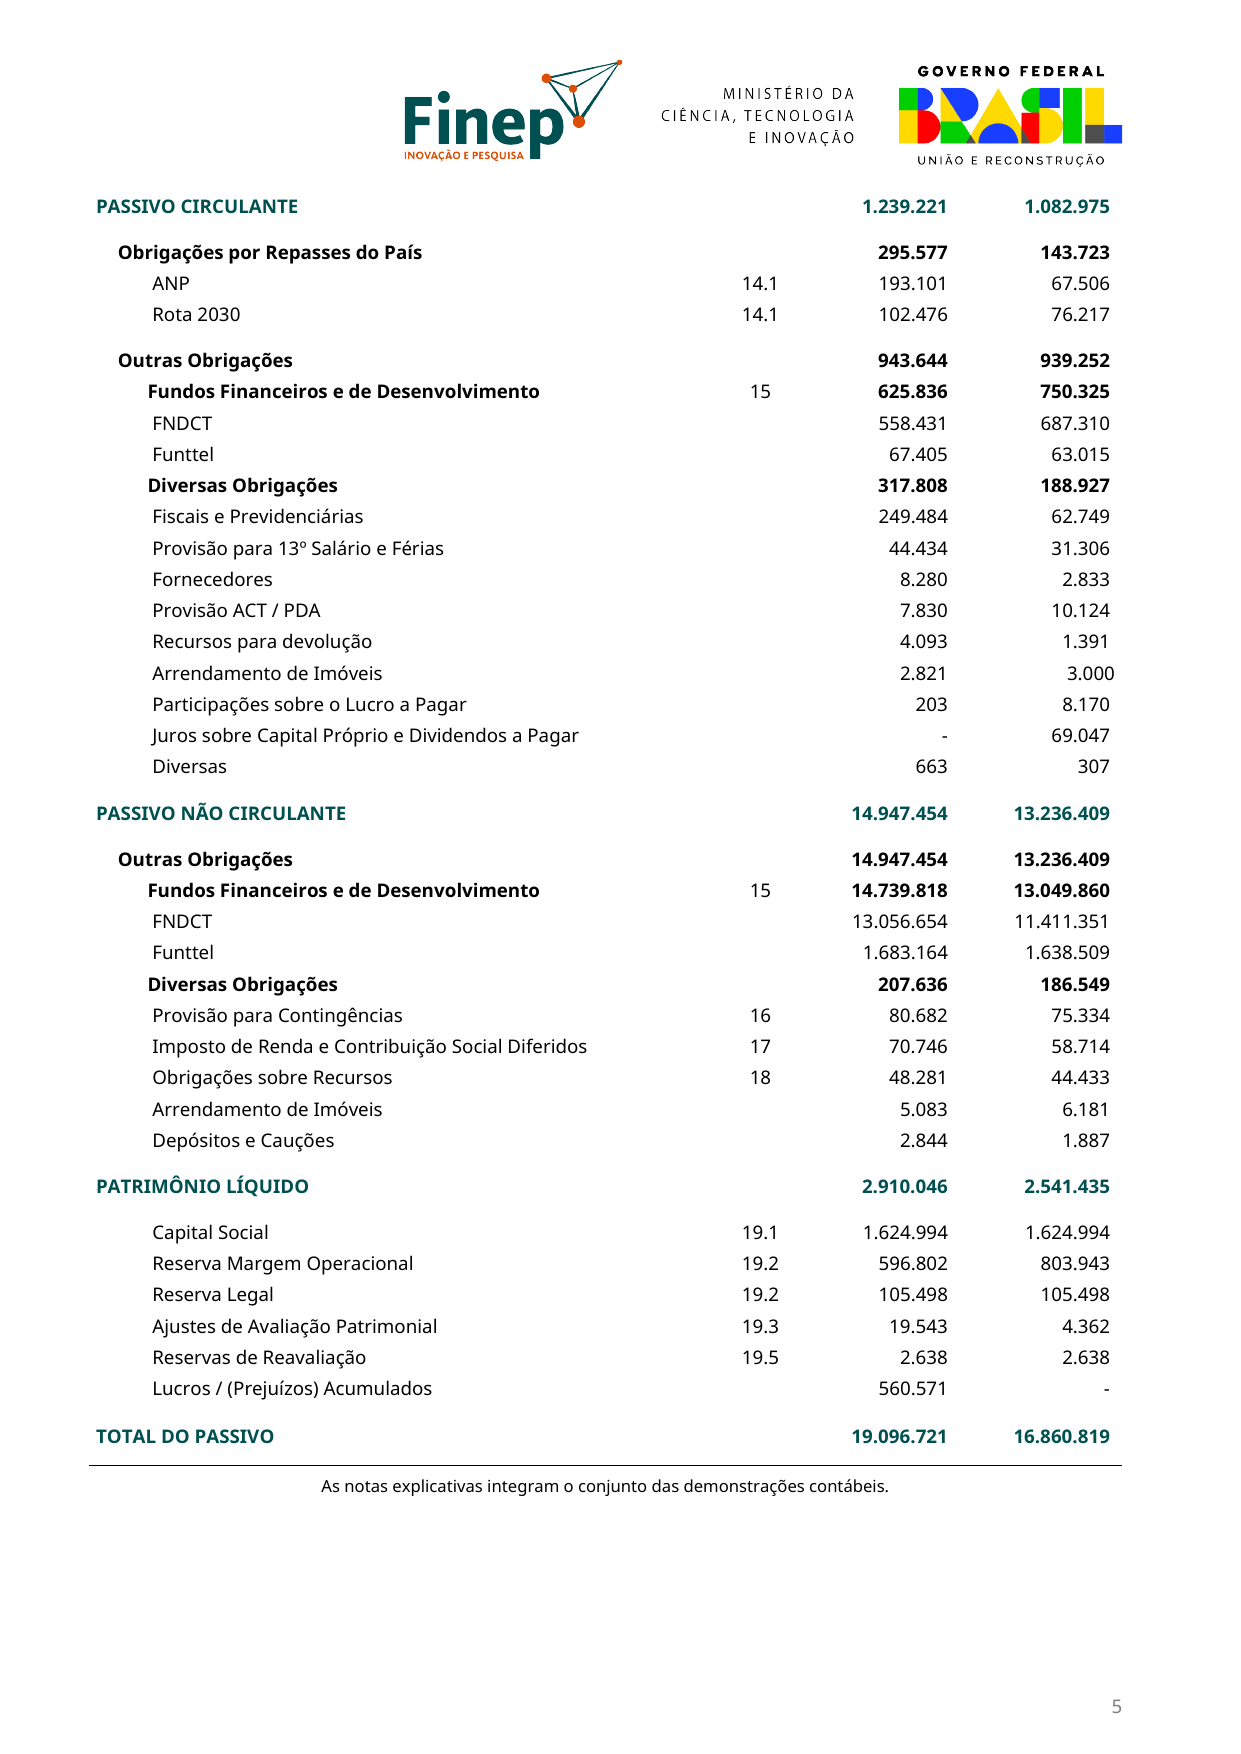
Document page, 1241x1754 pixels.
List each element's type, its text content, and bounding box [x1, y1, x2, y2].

table_cell 939.252 [980, 345, 1122, 376]
table_cell 307 [980, 751, 1122, 782]
table_cell [980, 1202, 1122, 1216]
table_cell [980, 828, 1122, 843]
table_cell [724, 330, 797, 345]
table_cell [797, 439, 818, 470]
table_cell 1.887 [980, 1124, 1122, 1156]
table_cell 10.124 [980, 595, 1122, 626]
table_cell [797, 564, 818, 595]
table_cell Arrendamento de Imóveis [89, 1093, 723, 1124]
table_cell 803.943 [980, 1248, 1122, 1279]
table_cell [797, 407, 818, 438]
table_cell [724, 968, 797, 999]
table_cell [724, 1202, 797, 1216]
table_cell [797, 221, 818, 236]
table_cell 1.624.994 [818, 1216, 960, 1248]
table_cell 2.844 [818, 1124, 960, 1156]
table_cell FNDCT [89, 906, 723, 937]
table_cell [724, 564, 797, 595]
table_cell [960, 407, 980, 438]
table_cell 13.236.409 [980, 843, 1122, 874]
table_cell [797, 689, 818, 720]
table_cell 4.093 [818, 626, 960, 657]
table_cell Imposto de Renda e Contribuição Social Diferidos [89, 1031, 723, 1062]
table_cell 105.498 [980, 1279, 1122, 1310]
table_cell [797, 236, 818, 267]
table_cell [724, 501, 797, 532]
table_cell [960, 532, 980, 563]
table_cell [797, 1419, 818, 1453]
table_cell [797, 345, 818, 376]
table_cell [797, 532, 818, 563]
table_cell 31.306 [980, 532, 1122, 563]
table_cell [724, 906, 797, 937]
table_cell 19.1 [724, 1216, 797, 1248]
table_cell 1.638.509 [980, 937, 1122, 968]
table_cell [797, 299, 818, 330]
table_cell Obrigações sobre Recursos [89, 1062, 723, 1093]
table_cell [724, 782, 797, 797]
table_cell [797, 843, 818, 874]
table_cell Participações sobre o Lucro a Pagar [89, 689, 723, 720]
table_cell [797, 190, 818, 221]
table_cell [797, 1216, 818, 1248]
table_cell 76.217 [980, 299, 1122, 330]
table_cell 558.431 [818, 407, 960, 438]
table_cell Fornecedores [89, 564, 723, 595]
table_cell 2.833 [980, 564, 1122, 595]
table_cell 14.739.818 [818, 874, 960, 906]
table_cell [980, 1404, 1122, 1419]
table_cell [960, 999, 980, 1031]
table_cell [960, 657, 980, 688]
table_cell 2.541.435 [980, 1170, 1122, 1202]
table_cell [960, 1031, 980, 1062]
table_cell [960, 874, 980, 906]
table_cell 1.624.994 [980, 1216, 1122, 1248]
table_cell [960, 501, 980, 532]
table_cell [797, 1093, 818, 1124]
table_cell ANP [89, 268, 723, 299]
table_cell 44.434 [818, 532, 960, 563]
table_cell 249.484 [818, 501, 960, 532]
table_cell [724, 439, 797, 470]
table_cell [960, 1093, 980, 1124]
table_cell Diversas Obrigações [89, 968, 723, 999]
table_cell [980, 782, 1122, 797]
table_cell 295.577 [818, 236, 960, 267]
table_cell [960, 1062, 980, 1093]
table_cell [797, 999, 818, 1031]
table_cell [797, 1404, 818, 1419]
table_cell [960, 1170, 980, 1202]
table_cell [960, 1419, 980, 1453]
table_cell [960, 689, 980, 720]
table_cell 3.000 [980, 657, 1122, 688]
table_cell Funttel [89, 439, 723, 470]
table_cell [89, 1202, 723, 1216]
table_cell 15 [724, 874, 797, 906]
table_cell [724, 797, 797, 828]
table_cell 2.910.046 [818, 1170, 960, 1202]
table_cell [960, 595, 980, 626]
table_cell 203 [818, 689, 960, 720]
table_cell [797, 937, 818, 968]
table_cell - [818, 720, 960, 751]
table_cell Provisão para Contingências [89, 999, 723, 1031]
table_cell 17 [724, 1031, 797, 1062]
table_cell [960, 268, 980, 299]
table_cell [960, 968, 980, 999]
table_cell [960, 345, 980, 376]
table_cell [724, 1093, 797, 1124]
table_cell [797, 595, 818, 626]
table_cell Recursos para devolução [89, 626, 723, 657]
table_cell Rota 2030 [89, 299, 723, 330]
table_cell 19.2 [724, 1279, 797, 1310]
table_cell Ajustes de Avaliação Patrimonial [89, 1310, 723, 1341]
table_cell [797, 376, 818, 407]
table_cell Provisão para 13º Salário e Férias [89, 532, 723, 563]
table_cell [818, 1202, 960, 1216]
table_cell Fundos Financeiros e de Desenvolvimento [89, 376, 723, 407]
table_cell [960, 843, 980, 874]
table_cell [960, 1202, 980, 1216]
table_cell [960, 782, 980, 797]
table_cell 19.5 [724, 1341, 797, 1373]
table_cell 102.476 [818, 299, 960, 330]
table_cell [797, 1156, 818, 1170]
table_cell 14.1 [724, 268, 797, 299]
table_cell 6.181 [980, 1093, 1122, 1124]
table_cell [797, 1279, 818, 1310]
table_cell [797, 1062, 818, 1093]
table_cell [89, 330, 723, 345]
table_cell 16.860.819 [980, 1419, 1122, 1453]
table_cell 19.543 [818, 1310, 960, 1341]
table_cell 63.015 [980, 439, 1122, 470]
table_cell FNDCT [89, 407, 723, 438]
table_cell [960, 1310, 980, 1341]
table_cell [960, 751, 980, 782]
table_cell [980, 330, 1122, 345]
table_cell [960, 1453, 980, 1465]
table_cell 188.927 [980, 470, 1122, 501]
table_cell [724, 1404, 797, 1419]
table_cell [960, 221, 980, 236]
table_cell 1.082.975 [980, 190, 1122, 221]
table_cell [818, 1453, 960, 1465]
table_cell [818, 221, 960, 236]
table_cell [797, 470, 818, 501]
table_cell 7.830 [818, 595, 960, 626]
table_cell As notas explicativas integram o conjunto das demonstrações contábeis. [89, 1466, 1122, 1506]
table_cell Depósitos e Cauções [89, 1124, 723, 1156]
table_cell [960, 1341, 980, 1373]
table_cell [89, 828, 723, 843]
table_cell 80.682 [818, 999, 960, 1031]
table_cell [797, 751, 818, 782]
table_cell [724, 828, 797, 843]
table_cell [724, 1373, 797, 1404]
table_cell [960, 720, 980, 751]
table_cell [724, 1170, 797, 1202]
table_cell 2.638 [980, 1341, 1122, 1373]
table_cell [797, 626, 818, 657]
table_cell [89, 1453, 723, 1465]
table_cell 14.947.454 [818, 797, 960, 828]
table_cell 58.714 [980, 1031, 1122, 1062]
table_cell [89, 1404, 723, 1419]
table_cell 67.506 [980, 268, 1122, 299]
table_cell [797, 874, 818, 906]
table_cell 4.362 [980, 1310, 1122, 1341]
table_cell [797, 828, 818, 843]
table_cell 13.236.409 [980, 797, 1122, 828]
table_cell [818, 828, 960, 843]
table_cell [797, 1170, 818, 1202]
table_cell [960, 236, 980, 267]
table_cell Diversas Obrigações [89, 470, 723, 501]
table_cell [724, 221, 797, 236]
table_cell 317.808 [818, 470, 960, 501]
table_cell 16 [724, 999, 797, 1031]
table_cell [960, 564, 980, 595]
table_cell [797, 1031, 818, 1062]
table_cell [960, 1404, 980, 1419]
table_cell Fiscais e Previdenciárias [89, 501, 723, 532]
table_cell Provisão ACT / PDA [89, 595, 723, 626]
table_cell 1.391 [980, 626, 1122, 657]
table_cell 19.2 [724, 1248, 797, 1279]
table_cell [724, 1156, 797, 1170]
table_cell 2.638 [818, 1341, 960, 1373]
table_cell Reserva Legal [89, 1279, 723, 1310]
table_cell 14.947.454 [818, 843, 960, 874]
table_cell [724, 937, 797, 968]
table_cell Obrigações por Repasses do País [89, 236, 723, 267]
table_cell [797, 1453, 818, 1465]
table_cell [818, 782, 960, 797]
table_cell [797, 968, 818, 999]
table_cell [724, 751, 797, 782]
table_cell [797, 1124, 818, 1156]
table_cell [724, 1453, 797, 1465]
table_cell 596.802 [818, 1248, 960, 1279]
table_cell [960, 1248, 980, 1279]
table_cell PATRIMÔNIO LÍQUIDO [89, 1170, 723, 1202]
table_cell 11.411.351 [980, 906, 1122, 937]
table_cell [797, 1202, 818, 1216]
table_cell [724, 470, 797, 501]
table_cell [818, 1404, 960, 1419]
table_cell 19.096.721 [818, 1419, 960, 1453]
table_cell [818, 1156, 960, 1170]
table_cell [960, 828, 980, 843]
table_cell [797, 1310, 818, 1341]
table_cell 560.571 [818, 1373, 960, 1404]
table_cell [960, 190, 980, 221]
table_cell [960, 1124, 980, 1156]
table_cell - [980, 1373, 1122, 1404]
table_cell 186.549 [980, 968, 1122, 999]
table_cell [797, 501, 818, 532]
table_cell [960, 376, 980, 407]
table_cell [724, 407, 797, 438]
table_cell [724, 345, 797, 376]
table_cell Lucros / (Prejuízos) Acumulados [89, 1373, 723, 1404]
table_cell 750.325 [980, 376, 1122, 407]
table_cell [797, 906, 818, 937]
table_cell [960, 1156, 980, 1170]
table_cell [980, 1156, 1122, 1170]
table_cell [797, 1341, 818, 1373]
table_cell Funttel [89, 937, 723, 968]
table_cell [797, 1373, 818, 1404]
table_cell Outras Obrigações [89, 843, 723, 874]
table_cell [960, 470, 980, 501]
table_cell 1.683.164 [818, 937, 960, 968]
table_cell [724, 1124, 797, 1156]
table_cell [960, 797, 980, 828]
table_cell 75.334 [980, 999, 1122, 1031]
table_cell [797, 797, 818, 828]
table_cell 15 [724, 376, 797, 407]
table_cell 18 [724, 1062, 797, 1093]
table_cell Outras Obrigações [89, 345, 723, 376]
table_cell [797, 720, 818, 751]
table_cell 143.723 [980, 236, 1122, 267]
table_cell [89, 221, 723, 236]
table_cell [960, 330, 980, 345]
table_cell 943.644 [818, 345, 960, 376]
table_cell TOTAL DO PASSIVO [89, 1419, 723, 1453]
table_cell 67.405 [818, 439, 960, 470]
table_cell [89, 1156, 723, 1170]
table_cell 13.056.654 [818, 906, 960, 937]
table_cell 19.3 [724, 1310, 797, 1341]
table_cell [89, 782, 723, 797]
table_cell 14.1 [724, 299, 797, 330]
table_cell 44.433 [980, 1062, 1122, 1093]
table_cell [960, 626, 980, 657]
table_cell 62.749 [980, 501, 1122, 532]
table_cell [960, 1216, 980, 1248]
table_cell [960, 937, 980, 968]
table_cell 8.170 [980, 689, 1122, 720]
table_cell [724, 626, 797, 657]
table_cell 1.239.221 [818, 190, 960, 221]
table_cell 625.836 [818, 376, 960, 407]
table_cell [797, 657, 818, 688]
table_cell [960, 299, 980, 330]
table_cell Capital Social [89, 1216, 723, 1248]
table_cell [724, 689, 797, 720]
table_cell [797, 782, 818, 797]
table_cell [724, 236, 797, 267]
table_cell Fundos Financeiros e de Desenvolvimento [89, 874, 723, 906]
table_cell [724, 595, 797, 626]
table_cell [724, 657, 797, 688]
table_cell [797, 1248, 818, 1279]
table_cell [724, 1419, 797, 1453]
table_cell [724, 720, 797, 751]
table_cell 2.821 [818, 657, 960, 688]
table_cell 13.049.860 [980, 874, 1122, 906]
table_cell 193.101 [818, 268, 960, 299]
picture [404, 60, 1123, 167]
table_cell Diversas [89, 751, 723, 782]
table_cell 207.636 [818, 968, 960, 999]
table_cell 5.083 [818, 1093, 960, 1124]
table_cell 69.047 [980, 720, 1122, 751]
table_cell [980, 221, 1122, 236]
table_cell 663 [818, 751, 960, 782]
table_cell 105.498 [818, 1279, 960, 1310]
table_cell PASSIVO CIRCULANTE [89, 190, 723, 221]
table_cell [797, 330, 818, 345]
table_cell [960, 439, 980, 470]
table_cell [797, 268, 818, 299]
table_cell [960, 1373, 980, 1404]
table_cell Reservas de Reavaliação [89, 1341, 723, 1373]
table_cell PASSIVO NÃO CIRCULANTE [89, 797, 723, 828]
table_cell [818, 330, 960, 345]
table_cell 8.280 [818, 564, 960, 595]
table_cell Reserva Margem Operacional [89, 1248, 723, 1279]
table_cell Juros sobre Capital Próprio e Dividendos a Pagar [89, 720, 723, 751]
table_cell [960, 1279, 980, 1310]
table_cell [724, 532, 797, 563]
table_cell [980, 1453, 1122, 1465]
table_cell 70.746 [818, 1031, 960, 1062]
table_cell 687.310 [980, 407, 1122, 438]
table_cell Arrendamento de Imóveis [89, 657, 723, 688]
table_cell [724, 190, 797, 221]
table_cell [960, 906, 980, 937]
table_cell 48.281 [818, 1062, 960, 1093]
table_cell [724, 843, 797, 874]
